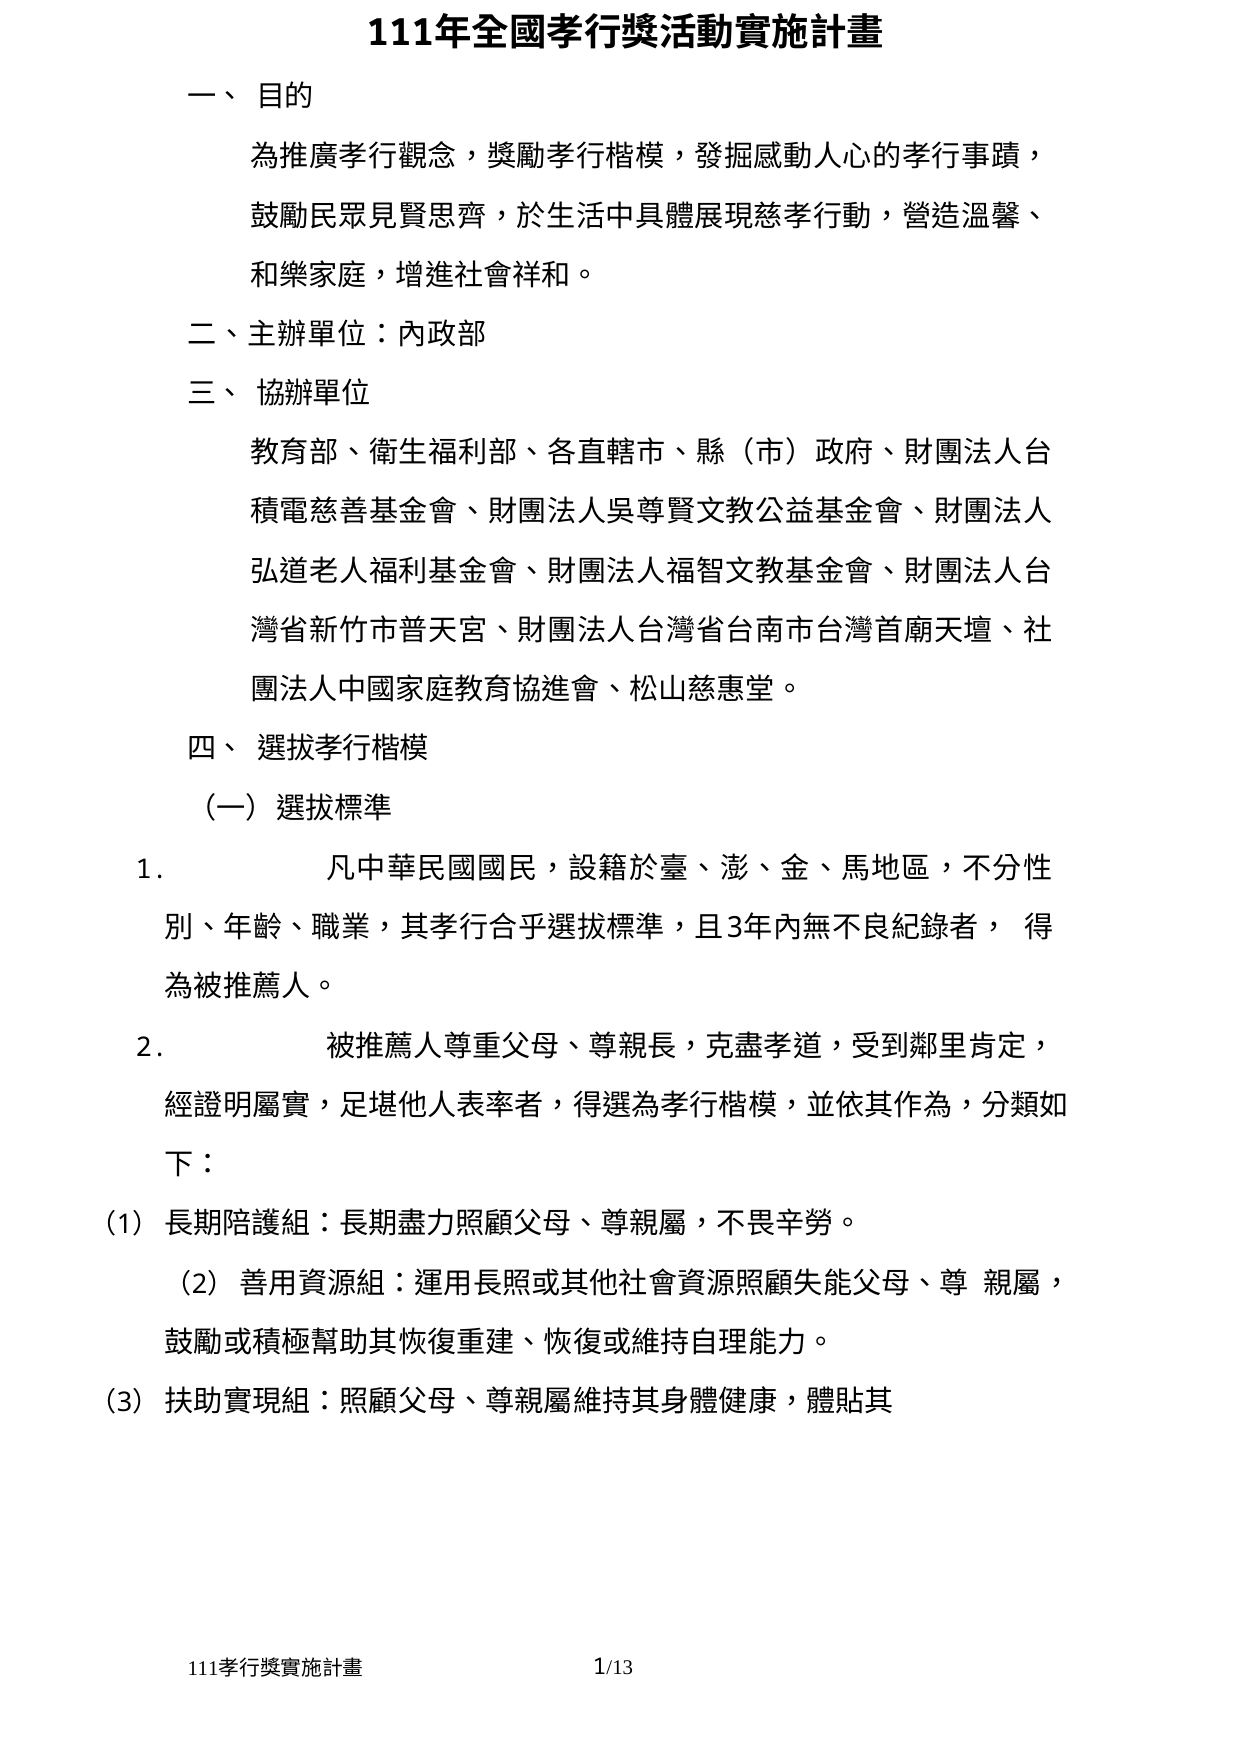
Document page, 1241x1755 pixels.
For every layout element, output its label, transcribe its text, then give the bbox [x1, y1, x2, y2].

text （一）選拔標準 [187, 784, 1170, 827]
list 善用資源組：運用長照或其他社會資源照顧失能父母、尊 親屬，鼓勵或積極幫助其恢復重建、恢復或維持自理能力。 [164, 1259, 1083, 1361]
text 111年全國孝行獎活動實施計畫 [366, 2, 1170, 56]
list 被推薦人尊重父母、尊親長，克盡孝道，受到鄰里肯定，經證明屬實，足堪他人表率者，得選為孝行楷模，並依其作為，分類如下： [135, 1022, 1084, 1183]
text 教育部、衛生福利部、各直轄市、縣（市）政府、財團法人台積電慈善基金會、財團法人吳尊賢文教公益基金會、財團法人弘道老人福利基金會、財團法人福智文教基金會、財團法人台灣省新竹市普天宮、財團法人台灣省台南市台灣首廟天壇、社團法人中國家庭教育協進會、松山慈惠堂。 [250, 429, 1054, 708]
text 一、 目的 [187, 73, 1170, 115]
list 扶助實現組：照顧父母、尊親屬維持其身體健康，體貼其 [89, 1378, 1170, 1420]
list 長期陪護組：長期盡力照顧父母、尊親屬，不畏辛勞。 [89, 1200, 1170, 1242]
text 二、主辦單位：內政部三、 協辦單位 [187, 311, 488, 412]
text 四、 選拔孝行楷模 [187, 725, 1170, 767]
text 為推廣孝行觀念，獎勵孝行楷模，發掘感動人心的孝行事蹟， 鼓勵民眾見賢思齊，於生活中具體展現慈孝行動，營造溫馨、和樂家庭，增進社會祥和。 [250, 133, 1053, 294]
list 凡中華民國國民，設籍於臺、澎、金、馬地區，不分性別、年齡、職業，其孝行合乎選拔標準，且3年內無不良紀錄者， 得為被推薦人。 [135, 844, 1054, 1005]
